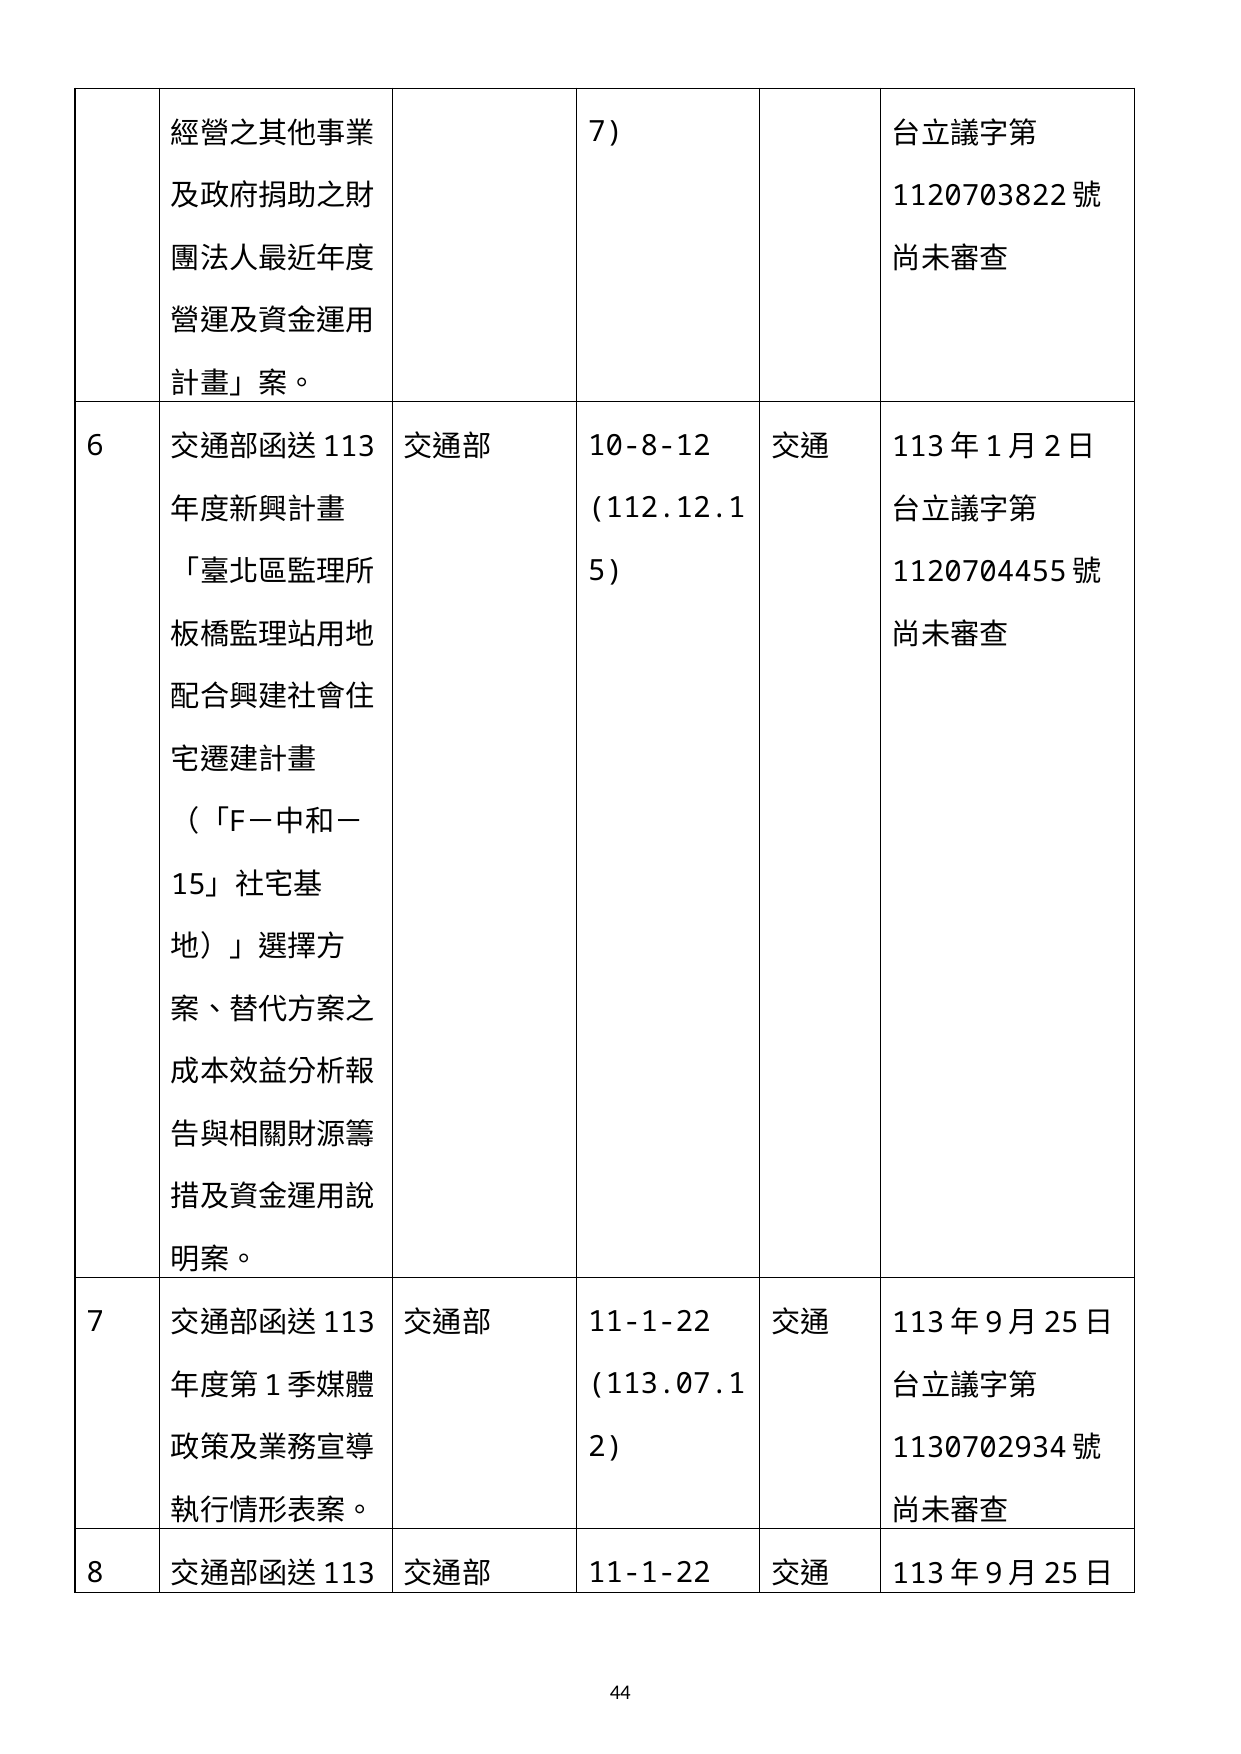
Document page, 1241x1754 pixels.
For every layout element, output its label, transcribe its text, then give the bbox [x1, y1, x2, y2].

table_cell 交通部函送113 [160, 1529, 392, 1592]
table_cell 經營之其他事業及政府捐助之財團法人最近年度營運及資金運用計畫」案。 [160, 89, 392, 401]
table_cell 交通部 [393, 1278, 576, 1528]
table_cell 11-1-22 (113.07.12) [577, 1278, 759, 1528]
table_cell 交通 [760, 1278, 880, 1528]
table_cell 交通部 [393, 402, 576, 1277]
table_cell 交通 [760, 402, 880, 1277]
table_cell 交通部函送113年度新興計畫「臺北區監理所板橋監理站用地配合興建社會住宅遷建計畫（「F－中和－15」社宅基地）」選擇方案、替代方案之成本效益分析報告與相關財源籌措及資金運用說明案。 [160, 402, 392, 1277]
table_cell 113年1月2日 台立議字第1120704455號 尚未審查 [881, 402, 1134, 1277]
table_cell 10-8-12 (112.12.15) [577, 402, 759, 1277]
table_cell 7 [76, 1278, 159, 1528]
table_cell 113年9月25日 [881, 1529, 1134, 1592]
table_cell [760, 89, 880, 401]
table_cell 113年9月25日 台立議字第1130702934號 尚未審查 [881, 1278, 1134, 1528]
table_cell 交通 [760, 1529, 880, 1592]
table_cell 6 [76, 402, 159, 1277]
table_cell [393, 89, 576, 401]
table_cell 7) [577, 89, 759, 401]
table_cell 11-1-22 [577, 1529, 759, 1592]
table_cell 交通部函送113年度第1季媒體政策及業務宣導執行情形表案。 [160, 1278, 392, 1528]
table_cell [76, 89, 159, 401]
table_cell 8 [76, 1529, 159, 1592]
table_cell 交通部 [393, 1529, 576, 1592]
table_cell 台立議字第1120703822號 尚未審查 [881, 89, 1134, 401]
